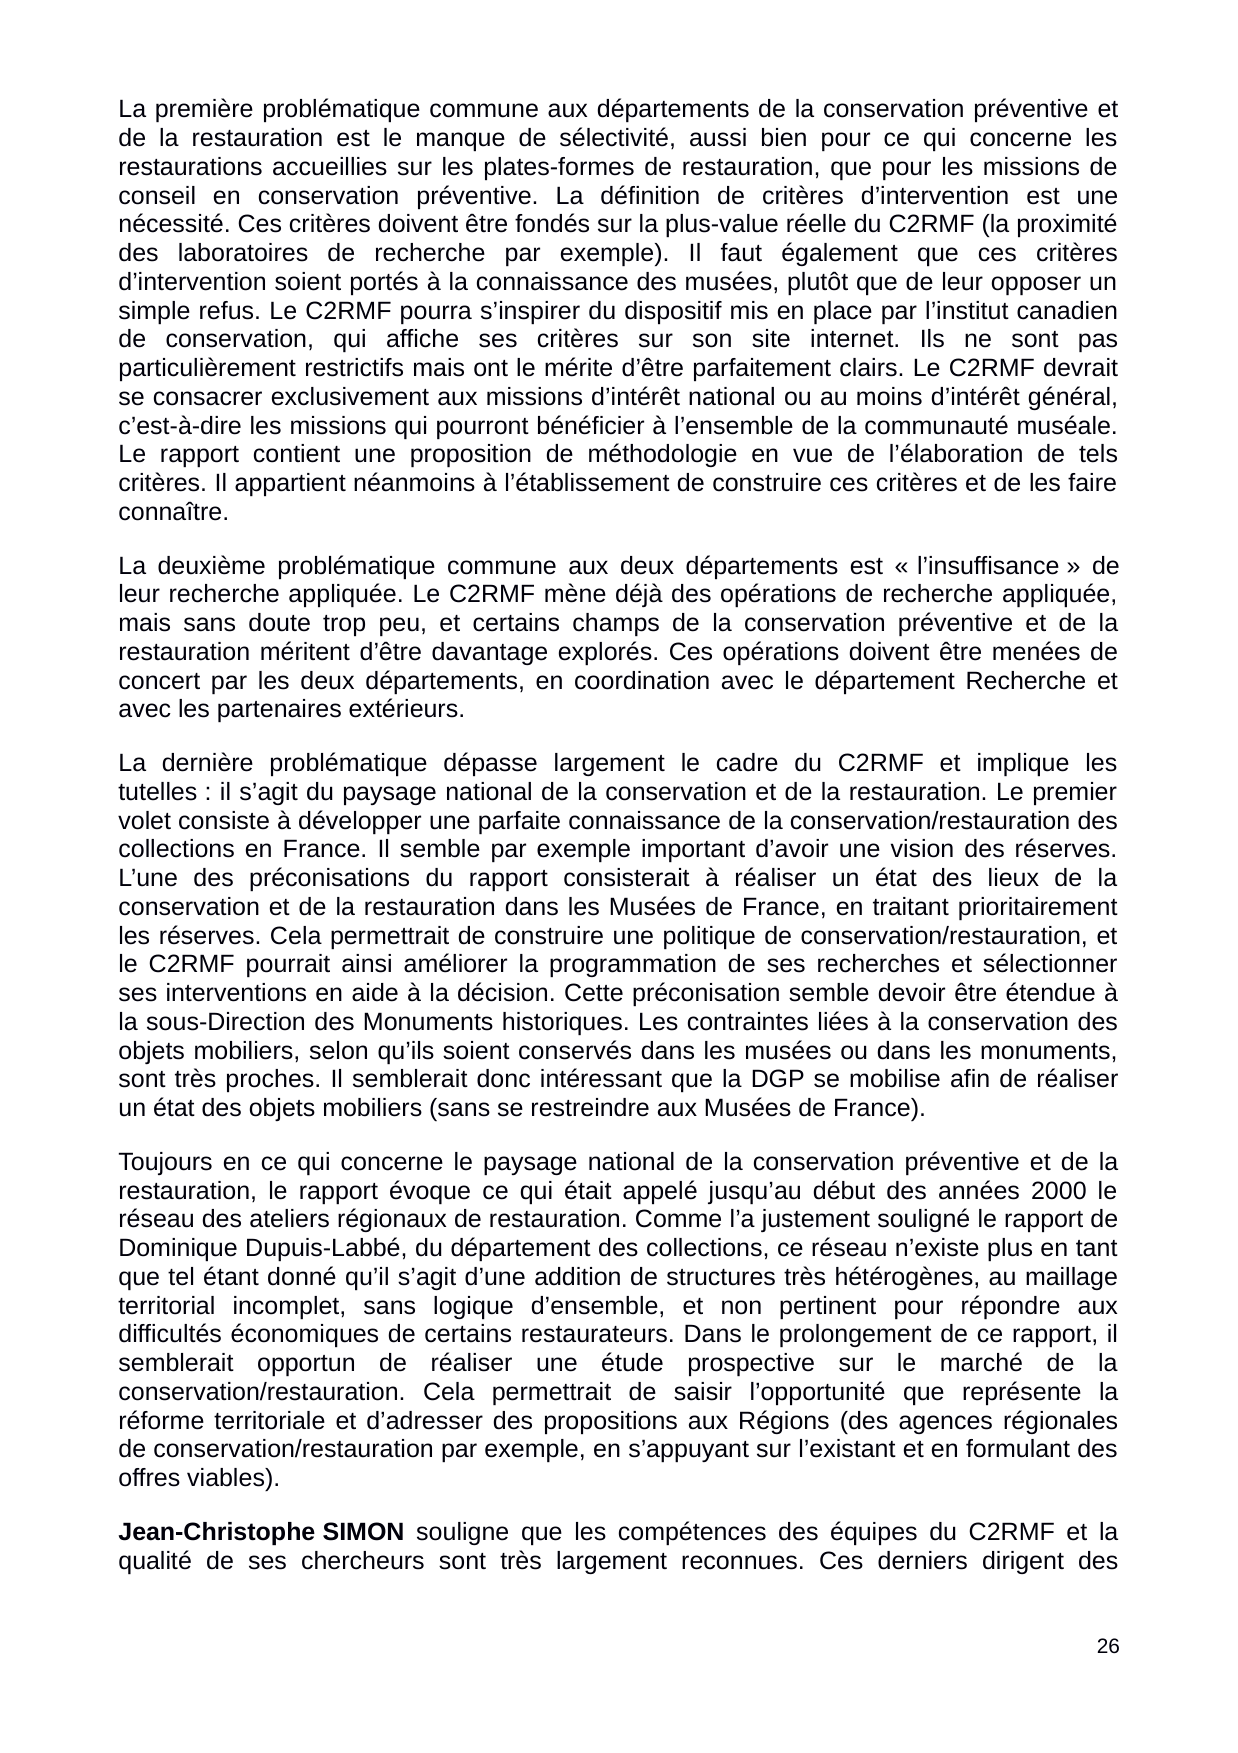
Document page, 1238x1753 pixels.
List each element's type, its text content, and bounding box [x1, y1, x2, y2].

text La dernière problématique dépasse largement le cadre du C2RMF et implique les tutelles : il s’agit du paysage national de la conservation et de la restauration. Le premier volet consiste à développer une parfaite connaissance de la conservation/restauration des collections en France. Il semble par exemple important d’avoir une vision des réserves. L’une des préconisations du rapport consisterait à réaliser un état des lieux de la conservation et de la restauration dans les Musées de France, en traitant prioritairement les réserves. Cela permettrait de construire une politique de conservation/restauration, et le C2RMF pourrait ainsi améliorer la programmation de ses recherches et sélectionner ses interventions en aide à la décision. Cette préconisation semble devoir être étendue à la sous-Direction des Monuments historiques. Les contraintes liées à la conservation des objets mobiliers, selon qu’ils soient conservés dans les musées ou dans les monuments, sont très proches. Il semblerait donc intéressant que la DGP se mobilise afin de réaliser un état des objets mobiliers (sans se restreindre aux Musées de France). [118, 748, 1120, 1122]
text La deuxième problématique commune aux deux départements est « l’insuffisance » de leur recherche appliquée. Le C2RMF mène déjà des opérations de recherche appliquée, mais sans doute trop peu, et certains champs de la conservation préventive et de la restauration méritent d’être davantage explorés. Ces opérations doivent être menées de concert par les deux départements, en coordination avec le département Recherche et avec les partenaires extérieurs. [118, 551, 1120, 723]
text Toujours en ce qui concerne le paysage national de la conservation préventive et de la restauration, le rapport évoque ce qui était appelé jusqu’au début des années 2000 le réseau des ateliers régionaux de restauration. Comme l’a justement souligné le rapport de Dominique Dupuis-Labbé, du département des collections, ce réseau n’existe plus en tant que tel étant donné qu’il s’agit d’une addition de structures très hétérogènes, au maillage territorial incomplet, sans logique d’ensemble, et non pertinent pour répondre aux difficultés économiques de certains restaurateurs. Dans le prolongement de ce rapport, il semblerait opportun de réaliser une étude prospective sur le marché de la conservation/restauration. Cela permettrait de saisir l’opportunité que représente la réforme territoriale et d’adresser des propositions aux Régions (des agences régionales de conservation/restauration par exemple, en s’appuyant sur l’existant et en formulant des offres viables). [118, 1147, 1120, 1492]
text La première problématique commune aux départements de la conservation préventive et de la restauration est le manque de sélectivité, aussi bien pour ce qui concerne les restaurations accueillies sur les plates-formes de restauration, que pour les missions de conseil en conservation préventive. La définition de critères d’intervention est une nécessité. Ces critères doivent être fondés sur la plus-value réelle du C2RMF (la proximité des laboratoires de recherche par exemple). Il faut également que ces critères d’intervention soient portés à la connaissance des musées, plutôt que de leur opposer un simple refus. Le C2RMF pourra s’inspirer du dispositif mis en place par l’institut canadien de conservation, qui affiche ses critères sur son site internet. Ils ne sont pas particulièrement restrictifs mais ont le mérite d’être parfaitement clairs. Le C2RMF devrait se consacrer exclusivement aux missions d’intérêt national ou au moins d’intérêt général, c’est-à-dire les missions qui pourront bénéficier à l’ensemble de la communauté muséale. Le rapport contient une proposition de méthodologie en vue de l’élaboration de tels critères. Il appartient néanmoins à l’établissement de construire ces critères et de les faire connaître. [118, 94, 1120, 526]
text Jean-Christophe SIMON souligne que les compétences des équipes du C2RMF et la qualité de ses chercheurs sont très largement reconnues. Ces derniers dirigent des [118, 1517, 1120, 1574]
